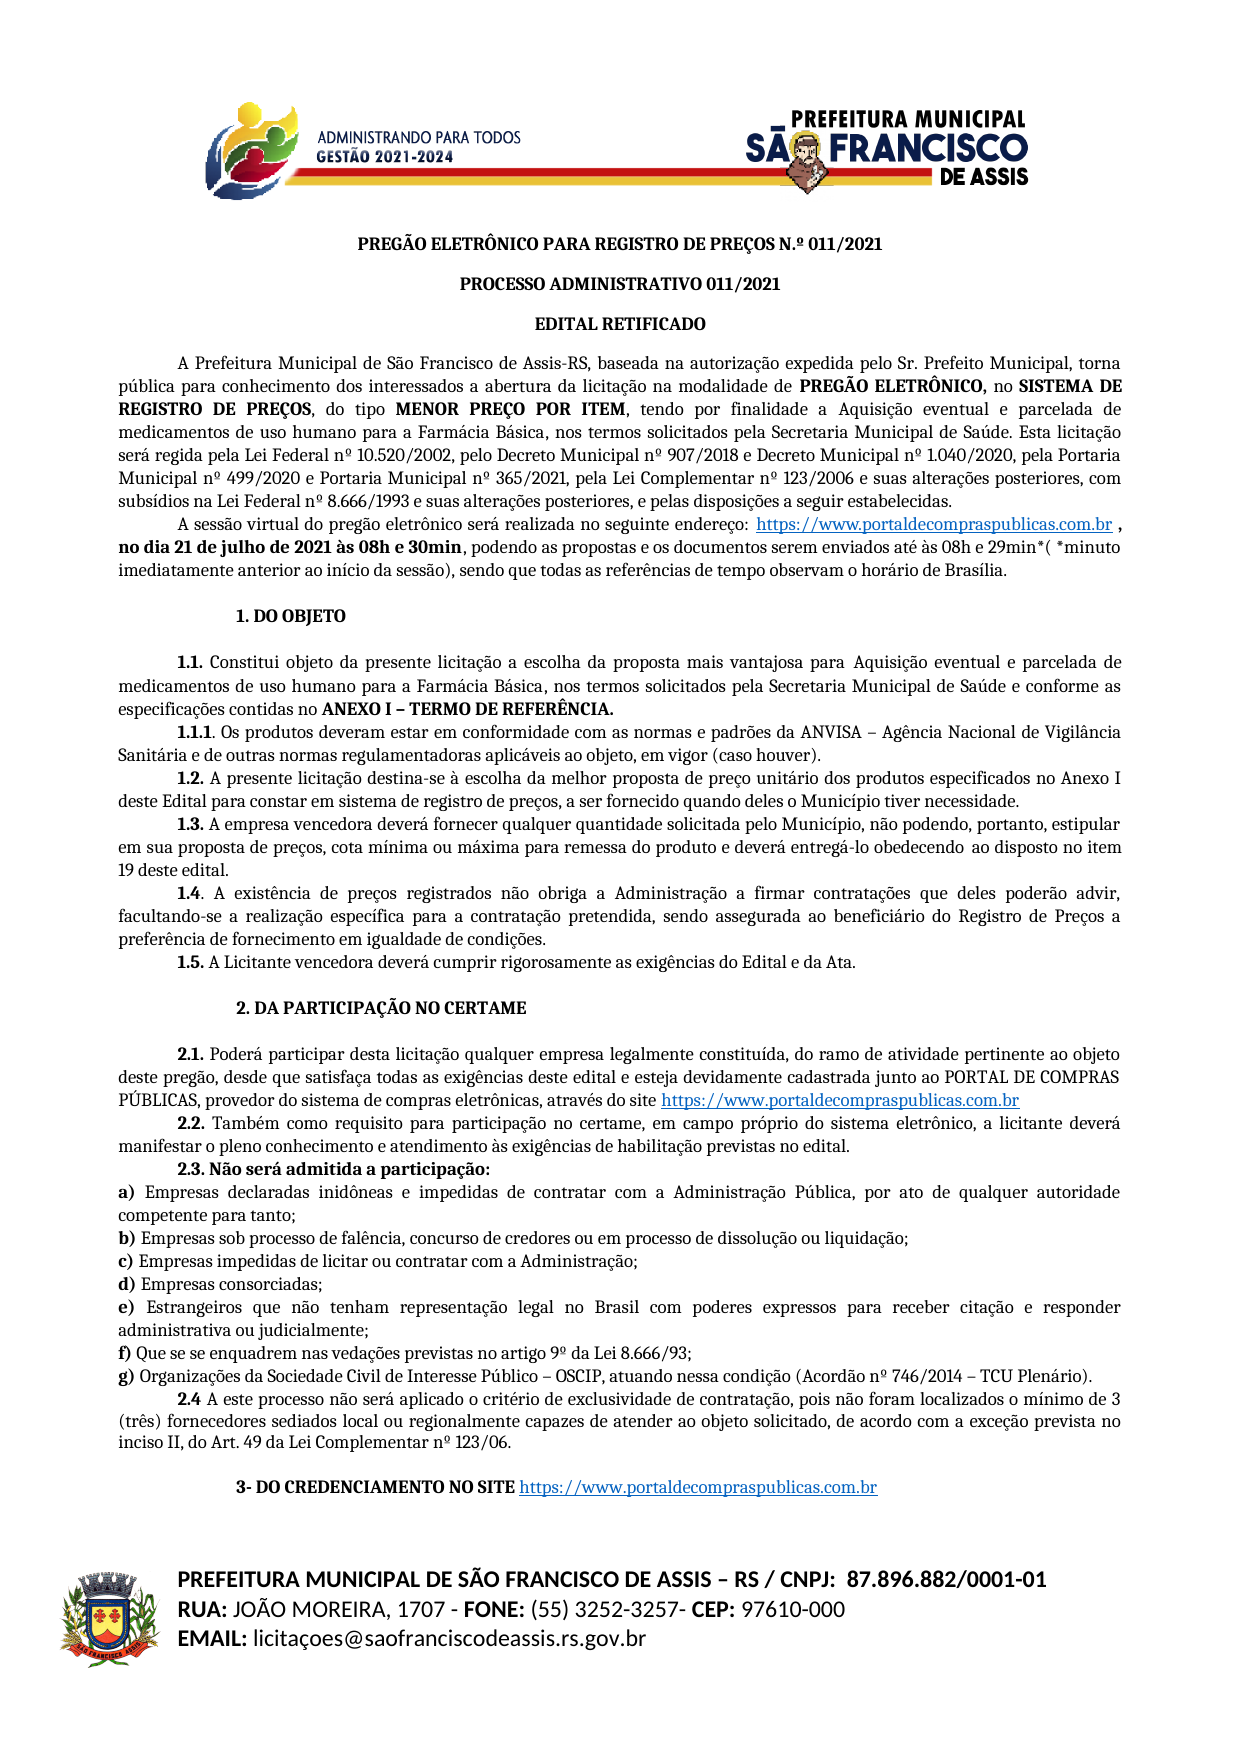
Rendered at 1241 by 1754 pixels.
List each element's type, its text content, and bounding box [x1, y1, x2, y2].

text a) Empresas declaradas inidôneas e impedidas de contratar com a Administração Pública, por ato de qualquer autoridade competente para tanto; [118, 1182, 1122, 1226]
text 2. DA PARTICIPAÇÃO NO CERTAME [118, 997, 1122, 1019]
text 3- DO CREDENCIAMENTO NO SITE https://www.portaldecompraspublicas.com.br [118, 1476, 1122, 1498]
text d) Empresas consorciadas; [118, 1274, 1122, 1295]
text 2.1. Poderá participar desta licitação qualquer empresa legalmente constituída, do ramo de atividade pertinente ao objeto deste pregão, desde que satisfaça todas as exigências deste edital e esteja devidamente cadastrada junto ao PORTAL DE COMPRAS PÚBLICAS, provedor do sistema de compras eletrônicas, através do site https://www.portaldecompraspublicas.com.br [118, 1043, 1122, 1111]
text 2.4 A este processo não será aplicado o critério de exclusividade de contratação, pois não foram localizados o mínimo de 3 (três) fornecedores sediados local ou regionalmente capazes de atender ao objeto solicitado, de acordo com a exceção prevista no inciso II, do Art. 49 da Lei Complementar nº 123/06. [118, 1389, 1122, 1453]
text c) Empresas impedidas de licitar ou contratar com a Administração; [118, 1251, 1122, 1272]
text 1.1.1. Os produtos deveram estar em conformidade com as normas e padrões da ANVISA – Agência Nacional de Vigilância Sanitária e de outras normas regulamentadoras aplicáveis ao objeto, em vigor (caso houver). [118, 721, 1122, 766]
text b) Empresas sob processo de falência, concurso de credores ou em processo de dissolução ou liquidação; [118, 1228, 1122, 1249]
text e) Estrangeiros que não tenham representação legal no Brasil com poderes expressos para receber citação e responder administrativa ou judicialmente; [118, 1297, 1122, 1341]
text 1.2. A presente licitação destina-se à escolha da melhor proposta de preço unitário dos produtos especificados no Anexo I deste Edital para constar em sistema de registro de preços, a ser fornecido quando deles o Município tiver necessidade. [118, 767, 1122, 812]
text 1.3. A empresa vencedora deverá fornecer qualquer quantidade solicitada pelo Município, não podendo, portanto, estipular em sua proposta de preços, cota mínima ou máxima para remessa do produto e deverá entregá-lo obedecendo ao disposto no item 19 deste edital. [118, 813, 1122, 881]
text 1.5. A Licitante vencedora deverá cumprir rigorosamente as exigências do Edital e da Ata. [118, 951, 1122, 973]
text A Prefeitura Municipal de São Francisco de Assis-RS, baseada na autorização expedida pelo Sr. Prefeito Municipal, torna pública para conhecimento dos interessados a abertura da licitação na modalidade de PREGÃO ELETRÔNICO, no SISTEMA DE REGISTRO DE PREÇOS, do tipo MENOR PREÇO POR ITEM, tendo por finalidade a Aquisição eventual e parcelada de medicamentos de uso humano para a Farmácia Básica, nos termos solicitados pela Secretaria Municipal de Saúde. Esta licitação será regida pela Lei Federal nº 10.520/2002, pelo Decreto Municipal nº 907/2018 e Decreto Municipal nº 1.040/2020, pela Portaria Municipal nº 499/2020 e Portaria Municipal nº 365/2021, pela Lei Complementar nº 123/2006 e suas alterações posteriores, com subsídios na Lei Federal nº 8.666/1993 e suas alterações posteriores, e pelas disposições a seguir estabelecidas. [118, 353, 1122, 512]
text g) Organizações da Sociedade Civil de Interesse Público – OSCIP, atuando nessa condição (Acordão nº 746/2014 – TCU Plenário). [118, 1366, 1122, 1387]
text f) Que se se enquadrem nas vedações previstas no artigo 9º da Lei 8.666/93; [118, 1343, 1122, 1364]
text EDITAL RETIFICADO [118, 313, 1122, 335]
text PREGÃO ELETRÔNICO PARA REGISTRO DE PREÇOS N.º 011/2021 [118, 234, 1122, 255]
text 2.2. Também como requisito para participação no certame, em campo próprio do sistema eletrônico, a licitante deverá manifestar o pleno conhecimento e atendimento às exigências de habilitação previstas no edital. [118, 1112, 1122, 1157]
text PROCESSO ADMINISTRATIVO 011/2021 [118, 273, 1122, 295]
text 1. DO OBJETO [118, 606, 1122, 628]
text 1.1. Constitui objeto da presente licitação a escolha da proposta mais vantajosa para Aquisição eventual e parcelada de medicamentos de uso humano para a Farmácia Básica, nos termos solicitados pela Secretaria Municipal de Saúde e conforme as especificações contidas no ANEXO I – TERMO DE REFERÊNCIA. [118, 652, 1122, 720]
text 1.4. A existência de preços registrados não obriga a Administração a firmar contratações que deles poderão advir, facultando-se a realização específica para a contratação pretendida, sendo assegurada ao beneficiário do Registro de Preços a preferência de fornecimento em igualdade de condições. [118, 882, 1122, 950]
text 2.3. Não será admitida a participação: [118, 1158, 1122, 1180]
text A sessão virtual do pregão eletrônico será realizada no seguinte endereço: https://www.portaldecompraspublicas.com.br , no dia 21 de julho de 2021 às 08h e 30min, podendo as propostas e os documentos serem enviados até às 08h e 29min*( *minuto imediatamente anterior ao início da sessão), sendo que todas as referências de tempo observam o horário de Brasília. [118, 514, 1122, 582]
